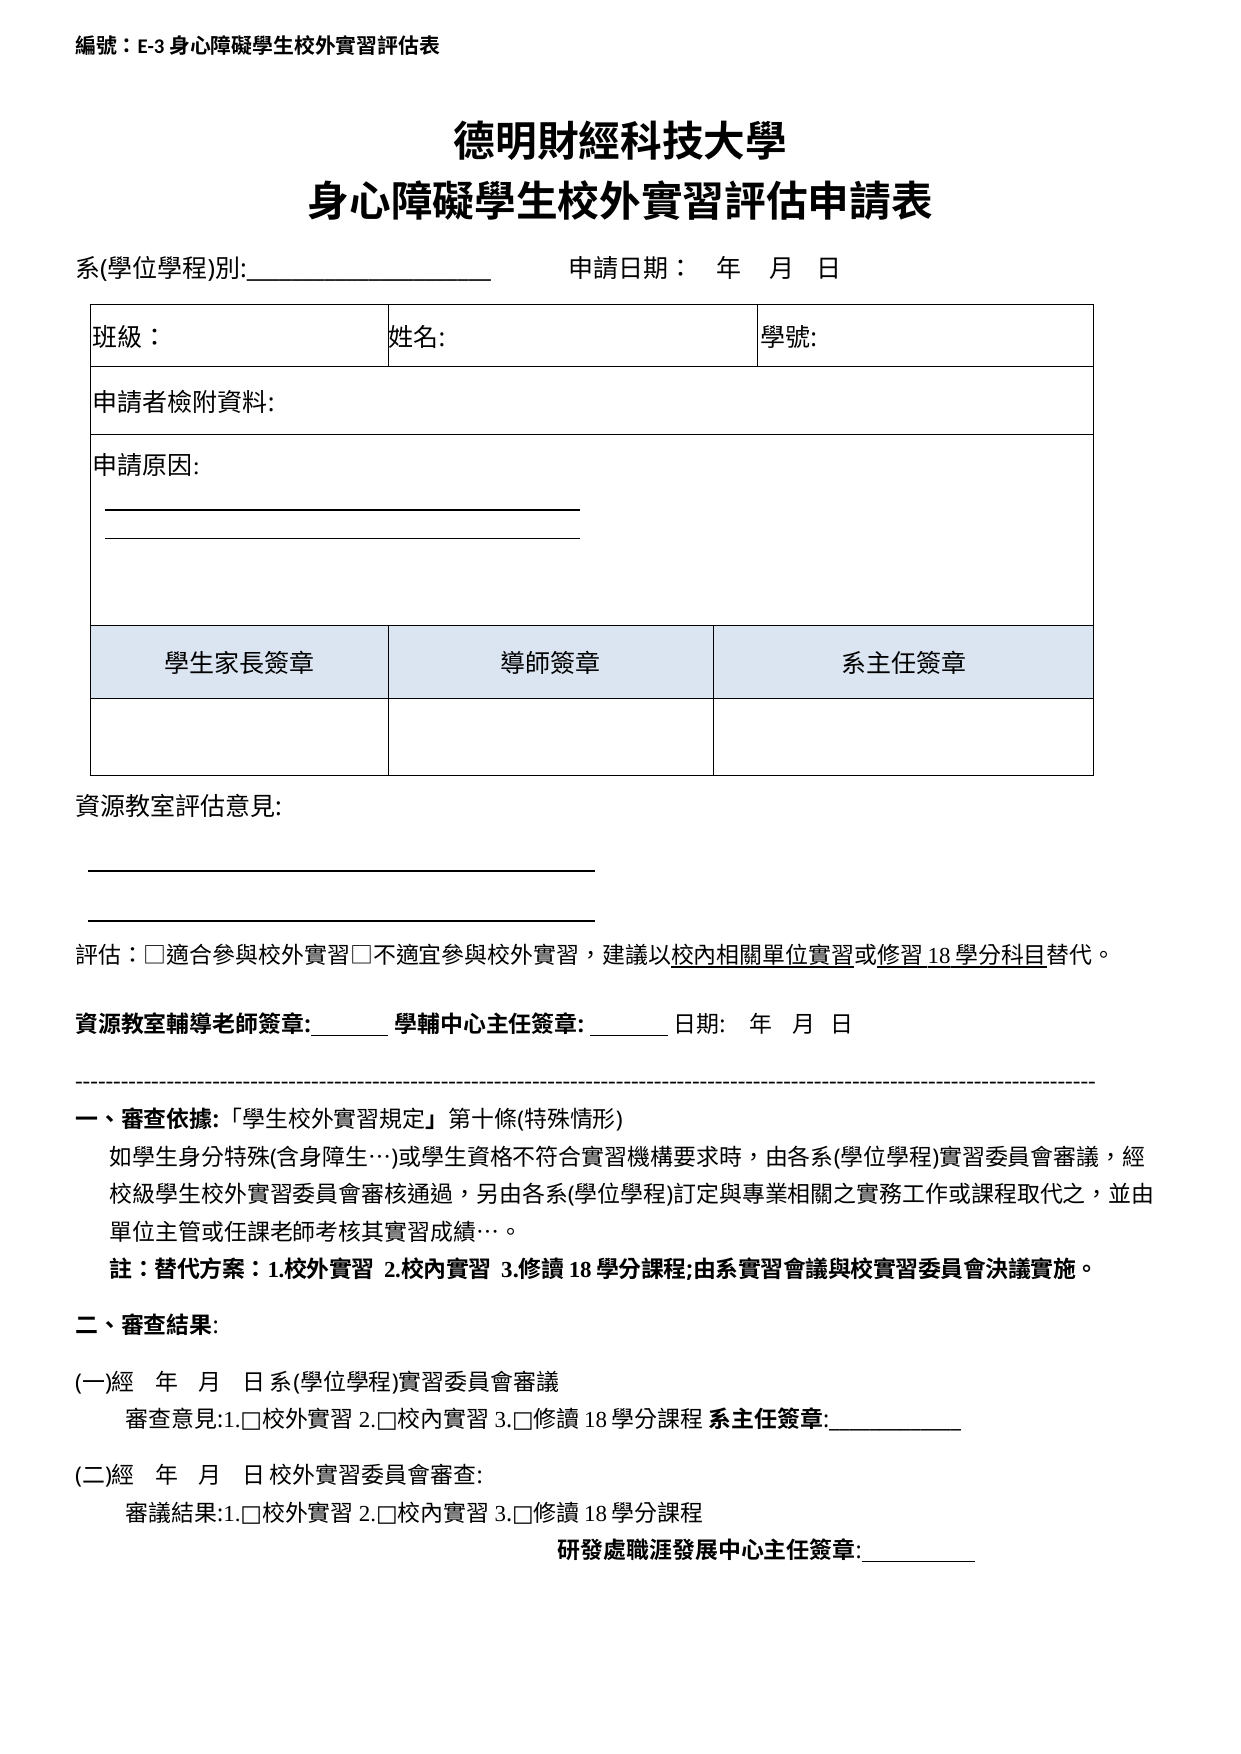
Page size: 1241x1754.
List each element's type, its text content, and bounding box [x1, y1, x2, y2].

text (二)經 年 月 日 校外實習委員會審查: [75, 1455, 1165, 1493]
table_cell 學生家長簽章 [91, 626, 388, 698]
text 二、審查結果: [75, 1305, 1165, 1343]
table_cell [714, 699, 1093, 775]
table_cell 申請者檢附資料: [91, 367, 1093, 434]
table_cell 系主任簽章 [714, 626, 1093, 698]
text 系(學位學程)別:______________________ 申請日期： 年 月 日 [75, 248, 1142, 285]
table_cell 導師簽章 [389, 626, 713, 698]
text 一、審查依據:「學生校外實習規定」第十條(特殊情形) [75, 1099, 1165, 1136]
list 如學生身分特殊(含身障生…)或學生資格不符合實習機構要求時，由各系(學位學程)實習委員會審議，經校級學生校外實習委員會審核通過，另由各系(學位學程)訂定與專業相關之實務工作或課程取代之，並由單位主管或任課老師考核其實習成績…。 [109, 1136, 1165, 1249]
text 研發處職涯發展中心主任簽章: [75, 1530, 1165, 1568]
table_cell 申請原因: [91, 435, 1093, 624]
text -------------------------------------------------------------------------------------------------------------------------------------- [75, 1061, 1165, 1099]
table_header 姓名: [389, 305, 757, 366]
text 資源教室評估意見: [75, 775, 1165, 825]
list 審議結果:1.□校外實習 2.□校內實習 3.□修讀18學分課程 [125, 1493, 1165, 1530]
table_cell [389, 699, 713, 775]
table_cell [91, 699, 388, 775]
text 德明財經科技大學 [75, 108, 1165, 168]
list 註：替代方案：1.校外實習 2.校內實習 3.修讀18學分課程;由系實習會議與校實習委員會決議實施。 [109, 1249, 1165, 1286]
text 資源教室輔導老師簽章: 學輔中心主任簽章: 日期: 年 月 日 [75, 993, 1165, 1043]
text (一)經 年 月 日 系(學位學程)實習委員會審議 [75, 1361, 1165, 1399]
table_header 班級： [91, 305, 388, 366]
text 身心障礙學生校外實習評估申請表 [75, 168, 1165, 229]
table_header 學號: [758, 305, 1093, 366]
text 評估：□適合參與校外實習□不適宜參與校外實習，建議以校內相關單位實習或修習18學分科目替代。 [75, 924, 1165, 974]
list 審查意見:1.□校外實習 2.□校內實習 3.□修讀18學分課程 系主任簽章:_____________ [125, 1399, 1165, 1436]
